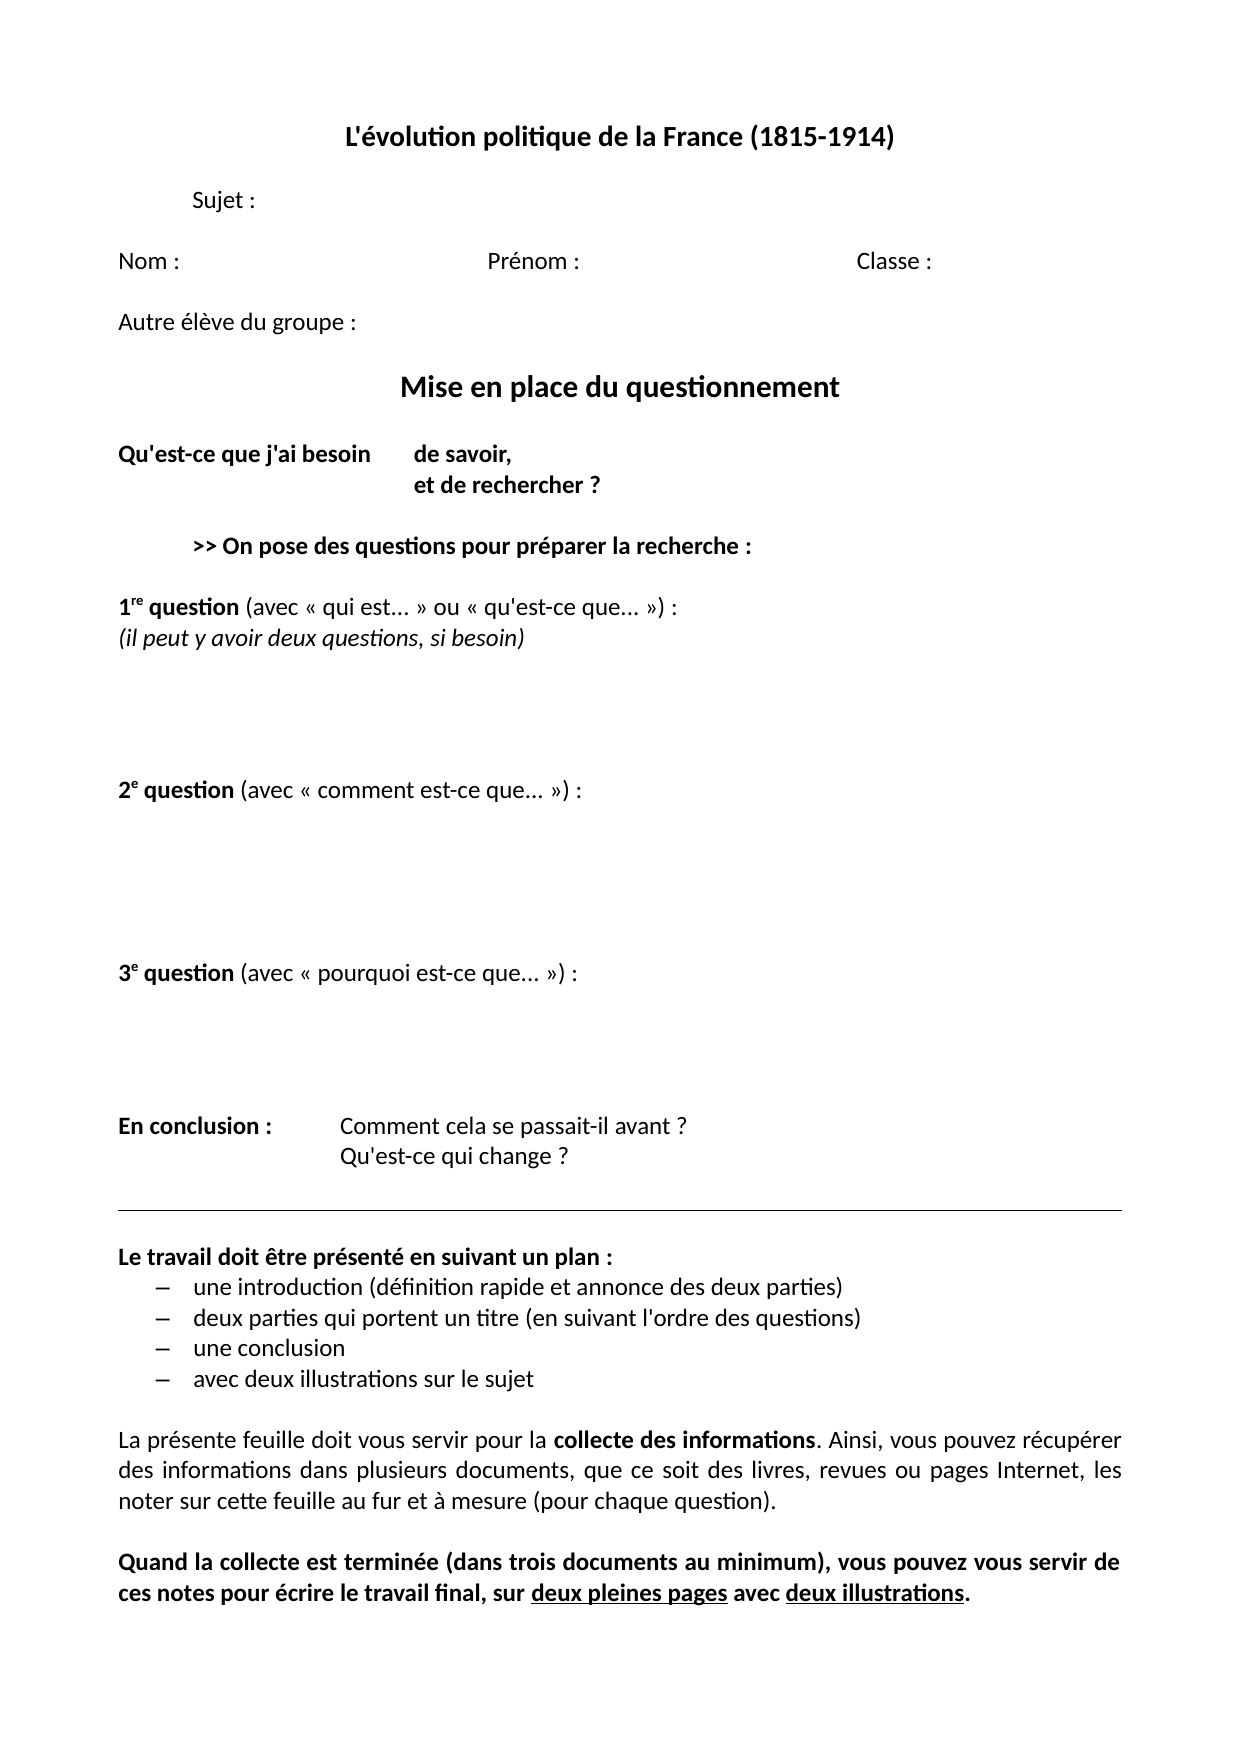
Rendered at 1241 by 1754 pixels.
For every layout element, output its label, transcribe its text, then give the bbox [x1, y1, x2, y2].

text 2e question (avec « comment est-ce que... ») : [118, 774, 1122, 805]
text Qu'est-ce que j'ai besoin de savoir, [118, 438, 1122, 469]
text 1re question (avec « qui est... » ou « qu'est-ce que... ») : [118, 591, 1122, 622]
text Qu'est-ce qui change ? [118, 1141, 1122, 1171]
list une conclusion [156, 1332, 1122, 1363]
text 3e question (avec « pourquoi est-ce que... ») : [118, 957, 1122, 988]
text Quand la collecte est terminée (dans trois documents au minimum), vous pouvez vous servir de ces notes pour écrire le travail final, sur deux pleines pages avec deux illustrations. [118, 1546, 1122, 1607]
list une introduction (définition rapide et annonce des deux parties) [156, 1271, 1122, 1302]
list deux parties qui portent un titre (en suivant l'ordre des questions) [156, 1302, 1122, 1332]
text Autre élève du groupe : [118, 306, 1122, 337]
text Nom : Prénom : Classe : [118, 245, 1122, 276]
text >> On pose des questions pour préparer la recherche : [118, 530, 1122, 561]
text La présente feuille doit vous servir pour la collecte des informations. Ainsi, vous pouvez récupérer des informations dans plusieurs documents, que ce soit des livres, revues ou pages Internet, les noter sur cette feuille au fur et à mesure (pour chaque question). [118, 1424, 1122, 1516]
text L'évolution politique de la France (1815-1914) [118, 118, 1122, 154]
list avec deux illustrations sur le sujet [156, 1363, 1122, 1393]
text En conclusion : Comment cela se passait-il avant ? [118, 1110, 1122, 1141]
text Sujet : [118, 184, 1122, 215]
text et de rechercher ? [118, 469, 1122, 499]
text (il peut y avoir deux questions, si besoin) [118, 622, 1122, 652]
text Mise en place du questionnement [118, 367, 1122, 406]
text Le travail doit être présenté en suivant un plan : [118, 1241, 1122, 1271]
